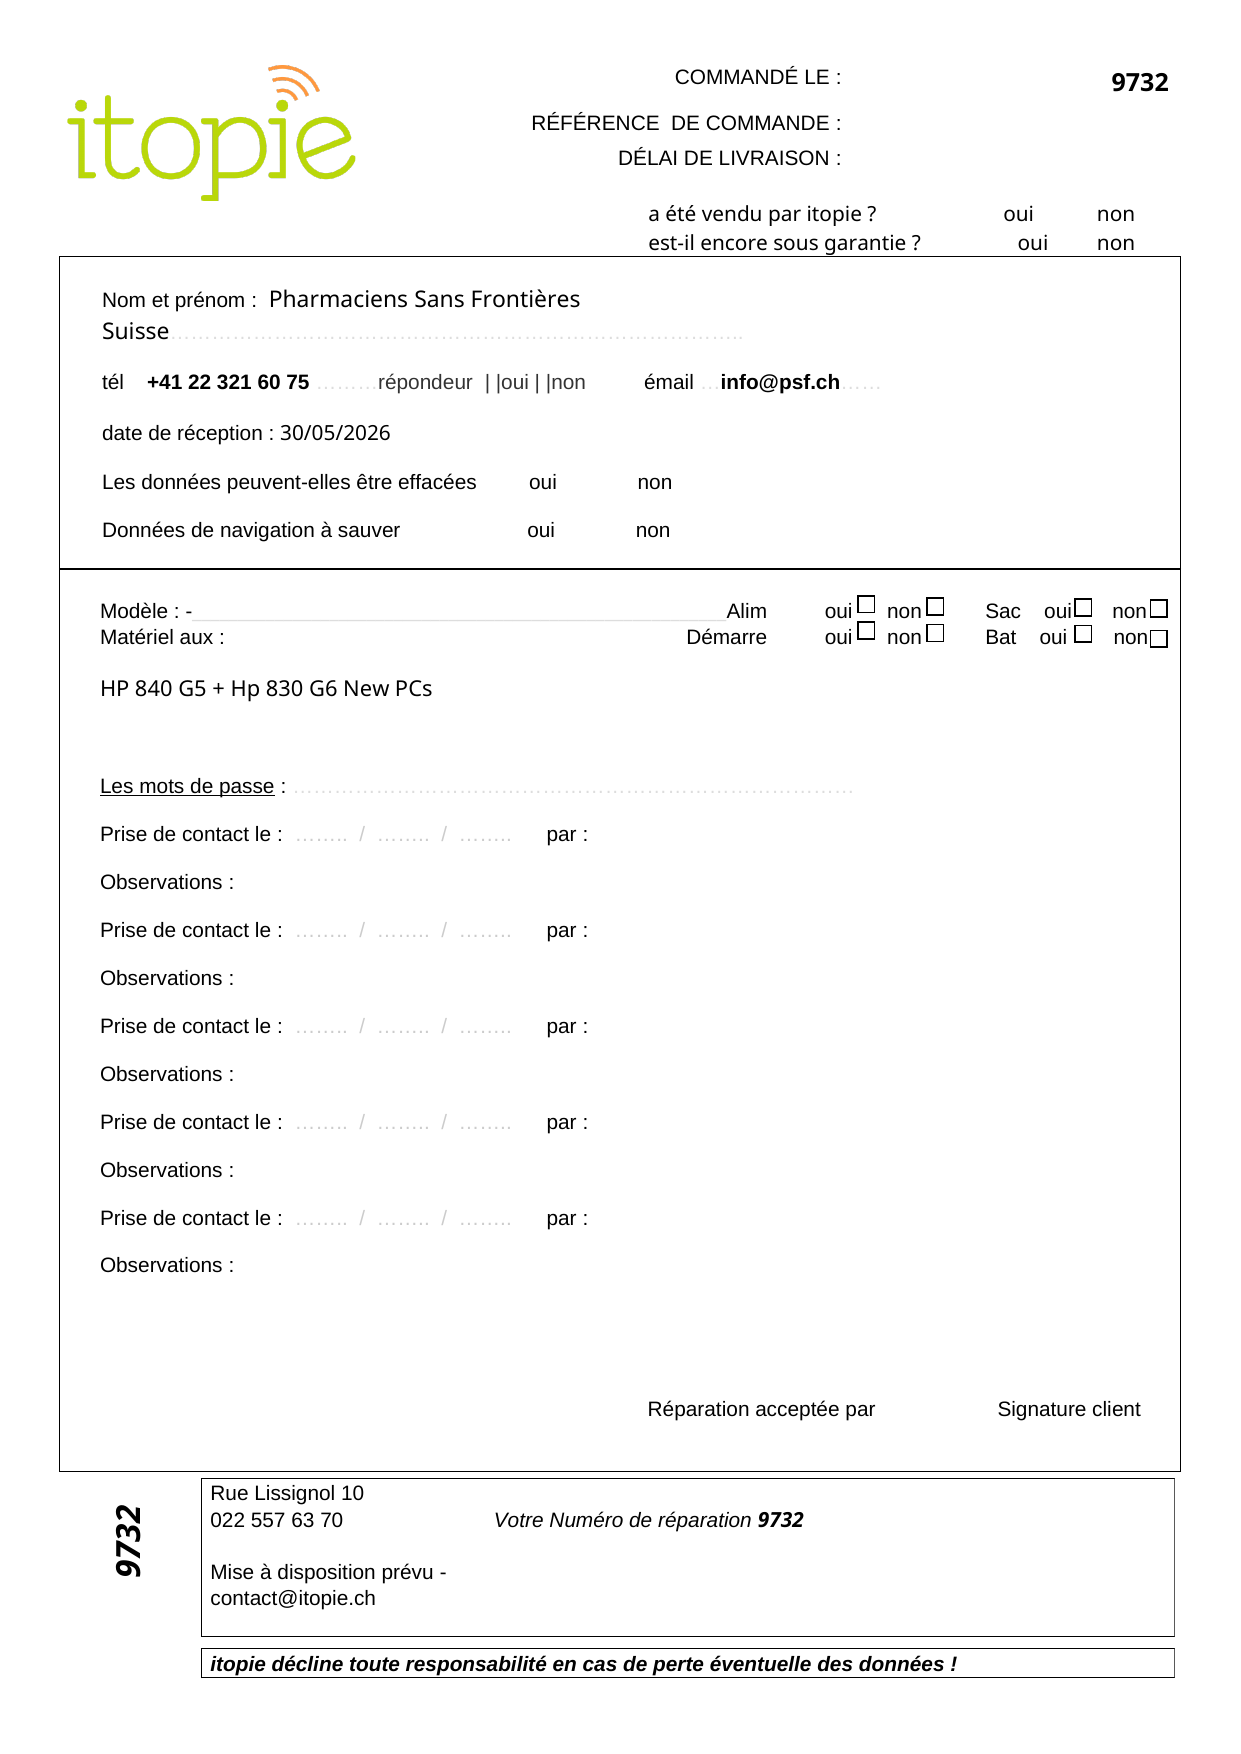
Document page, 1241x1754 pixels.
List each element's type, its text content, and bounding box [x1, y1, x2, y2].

text date de réception : 30/05/2026 [60, 414, 1180, 446]
table_cell [847, 140, 1180, 175]
text Prise de contact le : …….. / …….. / …….. par : [60, 915, 1180, 942]
text Prise de contact le : …….. / …….. / …….. par : [60, 1106, 1180, 1133]
text Prise de contact le : …….. / …….. / …….. par : [60, 1011, 1180, 1038]
table_header COMMANDÉ LE : [490, 59, 847, 104]
table_cell RÉFÉRENCE DE COMMANDE : [490, 105, 847, 140]
table_header 9732 [847, 59, 1180, 104]
text Prise de contact le : …….. / …….. / …….. par : [60, 1202, 1180, 1229]
text Modèle : - Alim oui non Sac oui non [879, 593, 925, 621]
text a été vendu par itopie ? oui non [59, 199, 1181, 228]
table_cell DÉLAI DE LIVRAISON : [490, 140, 847, 175]
text Observations : [60, 1154, 1180, 1181]
text Prise de contact le : …….. / …….. / …….. par : [60, 819, 1180, 846]
text est-il encore sous garantie ? oui non [59, 228, 1181, 256]
text Modèle : - Alim oui non Sac oui non [60, 593, 856, 621]
text Réparation acceptée par Signature client [60, 1394, 1180, 1421]
text tél +41 22 321 60 75 ………répondeur | |oui | |non émail …info@psf.ch…… [60, 367, 1180, 394]
text HP 840 G5 + Hp 830 G6 New PCs [60, 669, 1180, 702]
text Matériel aux : Démarre oui non Bat oui non [60, 621, 1180, 648]
picture [67, 65, 356, 201]
text Nom et prénom : Pharmaciens Sans Frontières Suisse……………………………………………………………………….. [60, 280, 1180, 346]
text Observations : [60, 867, 1180, 894]
text Données de navigation à sauver oui non [60, 515, 1180, 542]
text Les mots de passe : ……………………………………………………………………… [60, 771, 1180, 798]
table_header 9732 [59, 1472, 195, 1684]
text Observations : [60, 963, 1180, 990]
table_header Rue Lissignol 10 022 557 63 70 Votre Numéro de réparation 9732 Mise à disposition prévu - contact@itopie.ch [195, 1472, 1180, 1642]
text Modèle : - Alim oui non Sac oui non [948, 593, 1180, 621]
table_cell itopie décline toute responsabilité en cas de perte éventuelle des données ! [195, 1643, 1180, 1684]
table_cell [847, 105, 1180, 140]
text Observations : [60, 1058, 1180, 1086]
text Observations : [60, 1250, 1180, 1277]
text Les données peuvent-elles être effacées oui non [60, 467, 1180, 494]
